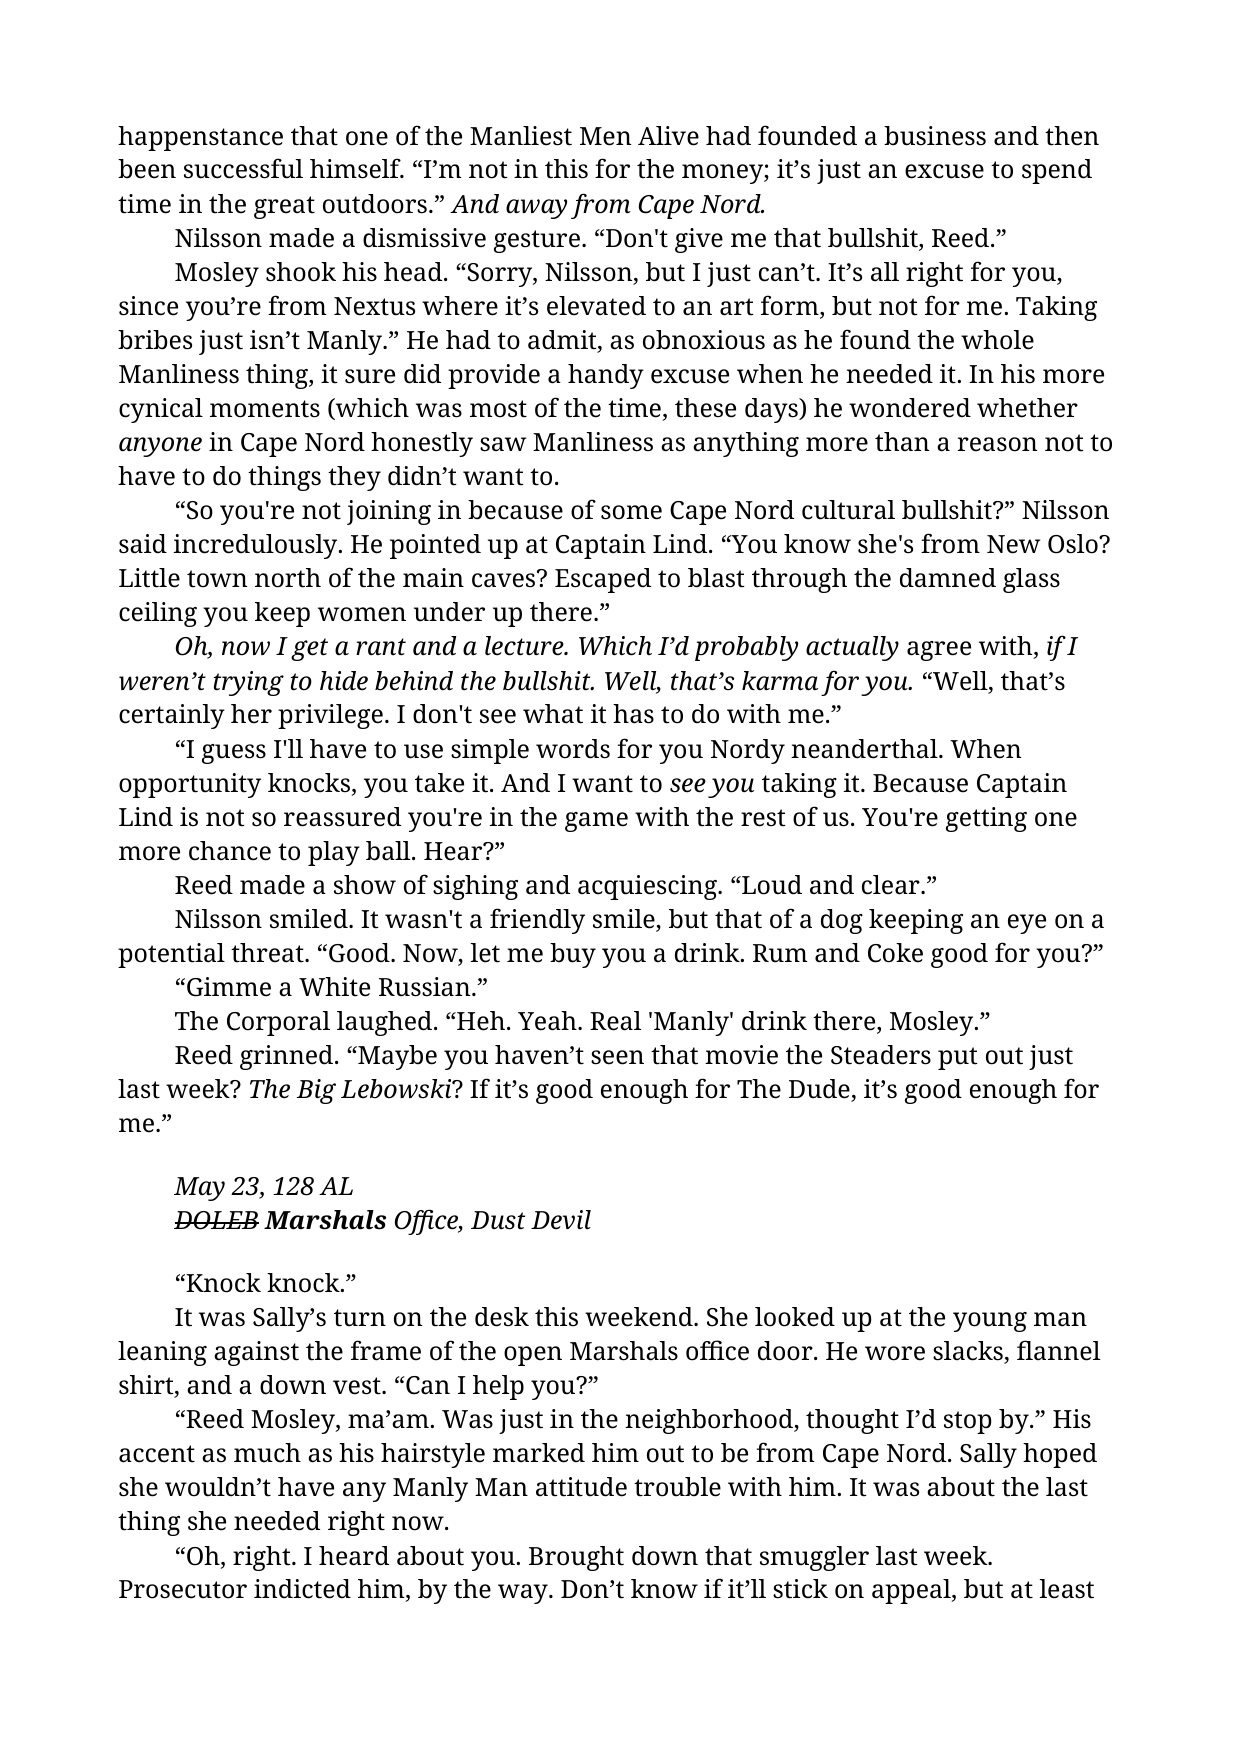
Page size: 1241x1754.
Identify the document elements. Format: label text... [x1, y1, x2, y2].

text The Corporal laughed. “Heh. Yeah. Real 'Manly' drink there, Mosley.” [118, 1004, 1122, 1038]
text Oh, now I get a rant and a lecture. Which I’d probably actually agree with, if I weren’t trying to hide behind the bullshit. Well, that’s karma for you. “Well, that’s certainly her privilege. I don't see what it has to do with me.” [118, 629, 1122, 731]
text May 23, 128 AL [118, 1169, 1122, 1203]
text It was Sally’s turn on the desk this weekend. She looked up at the young man leaning against the frame of the open Marshals office door. He wore slacks, flannel shirt, and a down vest. “Can I help you?” [118, 1300, 1122, 1402]
text Mosley shook his head. “Sorry, Nilsson, but I just can’t. It’s all right for you, since you’re from Nextus where it’s elevated to an art form, but not for me. Taking bribes just isn’t Manly.” He had to admit, as obnoxious as he found the whole Manliness thing, it sure did provide a handy excuse when he needed it. In his more cynical moments (which was most of the time, these days) he wondered whether anyone in Cape Nord honestly saw Manliness as anything more than a reason not to have to do things they didn’t want to. [118, 254, 1122, 493]
text “Reed Mosley, ma’am. Was just in the neighborhood, thought I’d stop by.” His accent as much as his hairstyle marked him out to be from Cape Nord. Sally hoped she wouldn’t have any Manly Man attitude trouble with him. It was about the last thing she needed right now. [118, 1402, 1122, 1538]
text “So you're not joining in because of some Cape Nord cultural bullshit?” Nilsson said incredulously. He pointed up at Captain Lind. “You know she's from New Oslo? Little town north of the main caves? Escaped to blast through the damned glass ceiling you keep women under up there.” [118, 493, 1122, 629]
text happenstance that one of the Manliest Men Alive had founded a business and then been successful himself. “I’m not in this for the money; it’s just an excuse to spend time in the great outdoors.” And away from Cape Nord. [118, 118, 1122, 220]
text “I guess I'll have to use simple words for you Nordy neanderthal. When opportunity knocks, you take it. And I want to see you taking it. Because Captain Lind is not so reassured you're in the game with the rest of us. You're getting one more chance to play ball. Hear?” [118, 731, 1122, 867]
text “Knock knock.” [118, 1266, 1122, 1300]
text “Oh, right. I heard about you. Brought down that smuggler last week. Prosecutor indicted him, by the way. Don’t know if it’ll stick on appeal, but at least [118, 1538, 1122, 1606]
text Reed grinned. “Maybe you haven’t seen that movie the Steaders put out just last week? The Big Lebowski? If it’s good enough for The Dude, it’s good enough for me.” [118, 1038, 1122, 1140]
text Nilsson made a dismissive gesture. “Don't give me that bullshit, Reed.” [118, 220, 1122, 254]
text Reed made a show of sighing and acquiescing. “Loud and clear.” [118, 867, 1122, 902]
text “Gimme a White Russian.” [118, 970, 1122, 1004]
text Nilsson smiled. It wasn't a friendly smile, but that of a dog keeping an eye on a potential threat. “Good. Now, let me buy you a drink. Rum and Coke good for you?” [118, 902, 1122, 970]
text DOLEB Marshals Office, Dust Devil [118, 1203, 1122, 1237]
